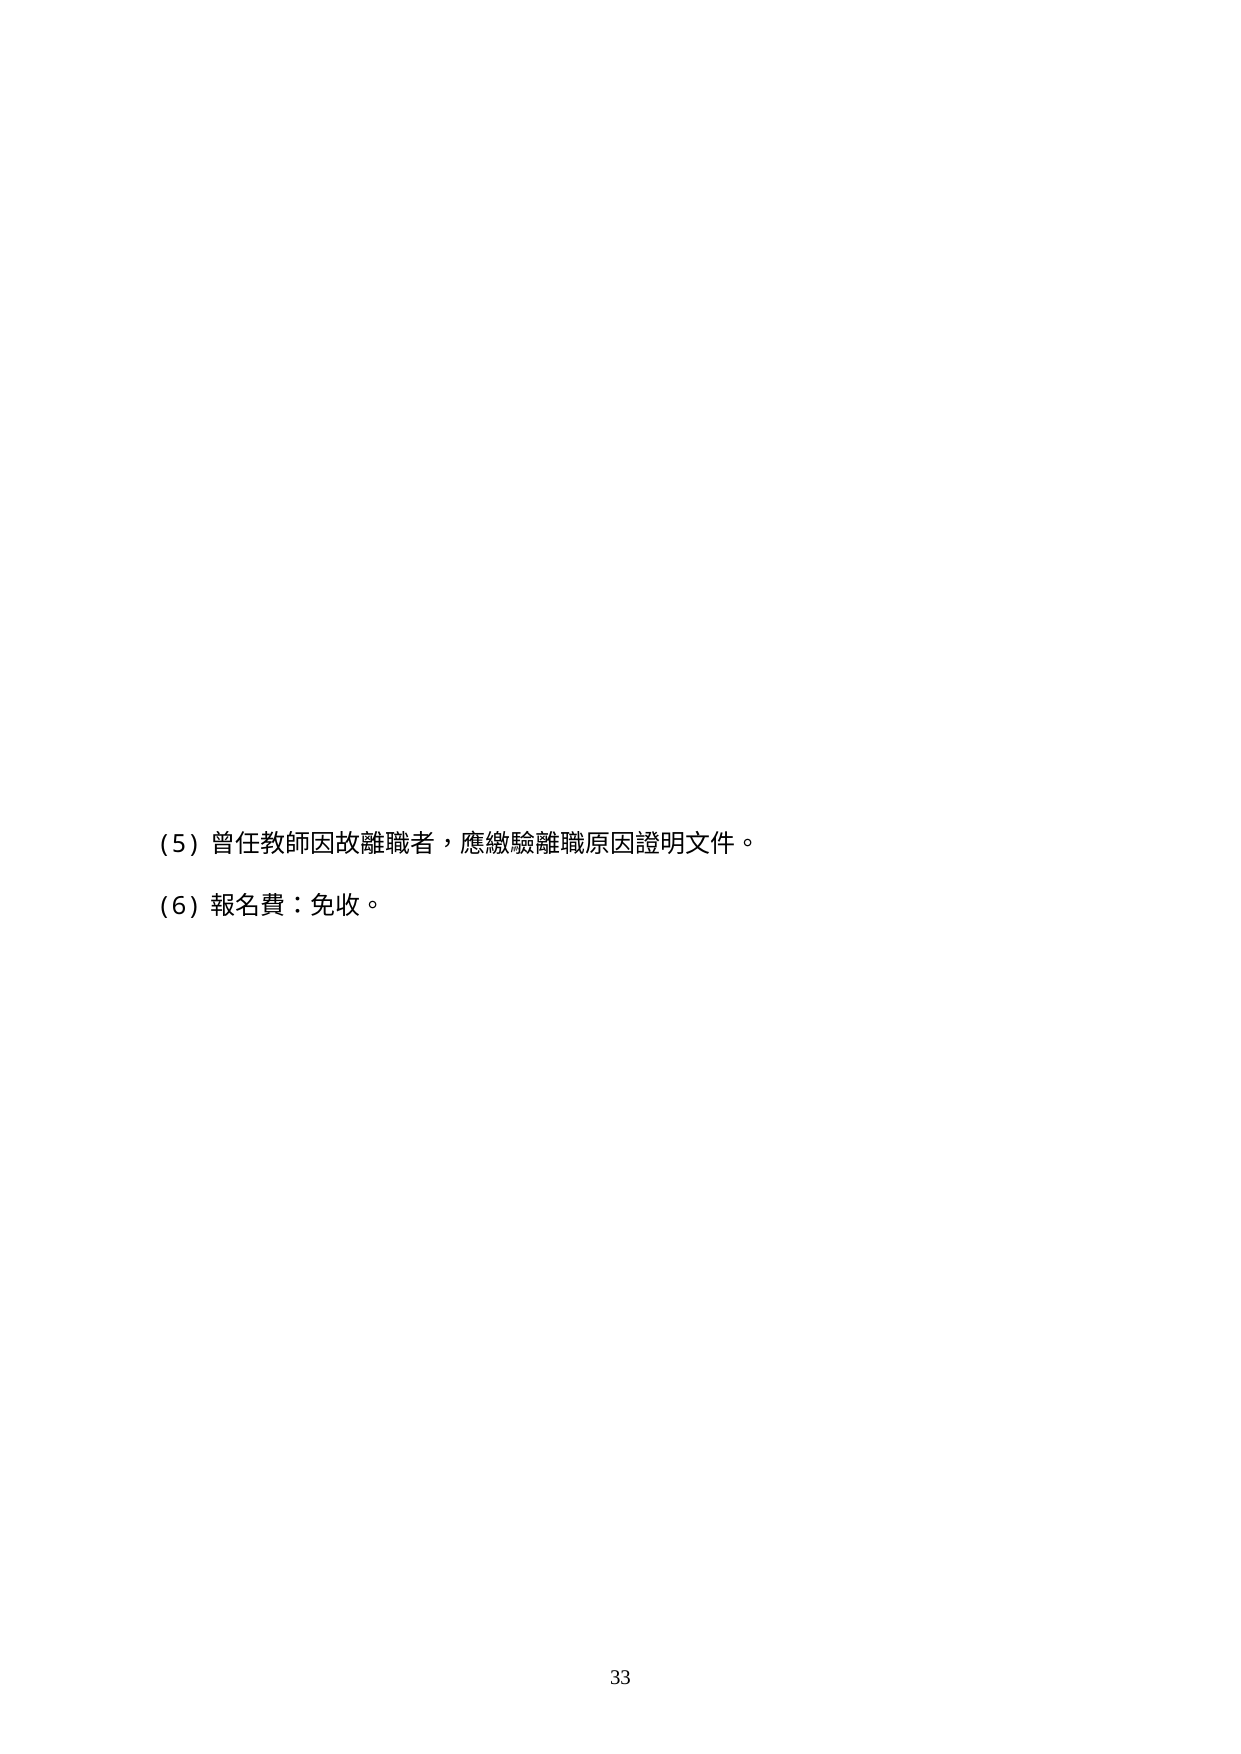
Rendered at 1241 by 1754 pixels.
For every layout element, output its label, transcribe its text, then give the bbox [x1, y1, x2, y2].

list 報名費：免收。 [156, 862, 1134, 925]
list 曾任教師因故離職者，應繳驗離職原因證明文件。 [156, 800, 1134, 862]
